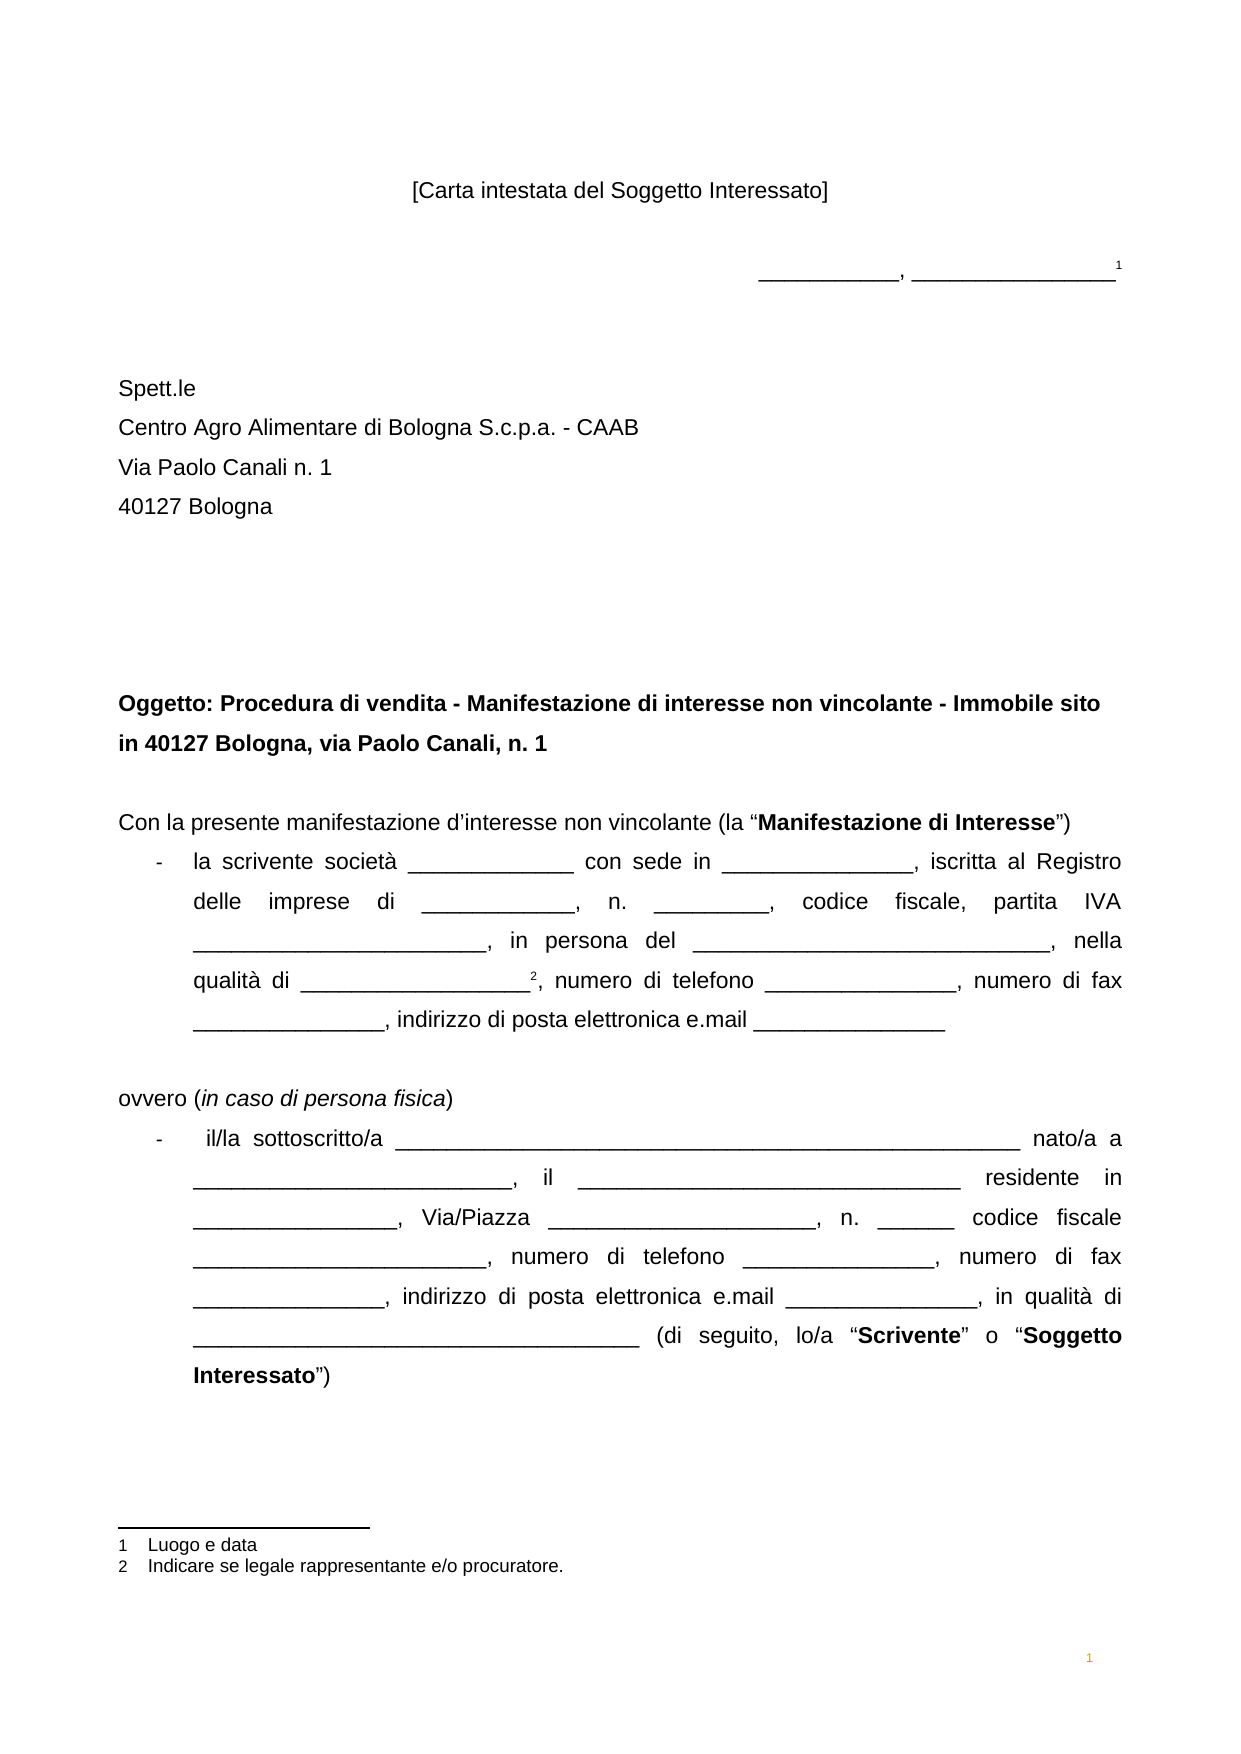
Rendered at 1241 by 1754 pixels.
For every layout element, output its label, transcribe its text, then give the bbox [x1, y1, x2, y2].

text ovvero (in caso di persona fisica) [118, 1085, 1122, 1112]
text Spett.le [118, 374, 1122, 401]
list Indicare se legale rappresentante e/o procuratore. [118, 1555, 1122, 1577]
text [Carta intestata del Soggetto Interessato] [118, 177, 1122, 203]
text Centro Agro Alimentare di Bologna S.c.p.a. - CAAB [118, 414, 1122, 440]
text Via Paolo Canali n. 1 [118, 453, 1122, 480]
text Con la presente manifestazione d’interesse non vincolante (la “Manifestazione di Interesse”) [118, 809, 1122, 835]
text Luogo e data [118, 1534, 1122, 1555]
list il/la sottoscritto/a _________________________________________________ nato/a a _________________________, il ______________________________ residente in ________________, Via/Piazza _____________________, n. ______ codice fiscale _______________________, numero di telefono _______________, numero di fax _______________, indirizzo di posta elettronica e.mail _______________, in qualità di ___________________________________ (di seguito, lo/a “Scrivente” o “Soggetto Interessato”) [156, 1125, 1122, 1388]
text 40127 Bologna [118, 493, 1122, 519]
text ___________, ________________ [118, 256, 1122, 282]
text Oggetto: Procedura di vendita - Manifestazione di interesse non vincolante - Immobile sito in 40127 Bologna, via Paolo Canali, n. 1 [118, 690, 1122, 756]
list la scrivente società _____________ con sede in _______________, iscritta al Registro delle imprese di ____________, n. _________, codice fiscale, partita IVA _______________________, in persona del ____________________________, nella qualità di __________________, numero di telefono _______________, numero di fax _______________, indirizzo di posta elettronica e.mail _______________ [156, 848, 1122, 1033]
